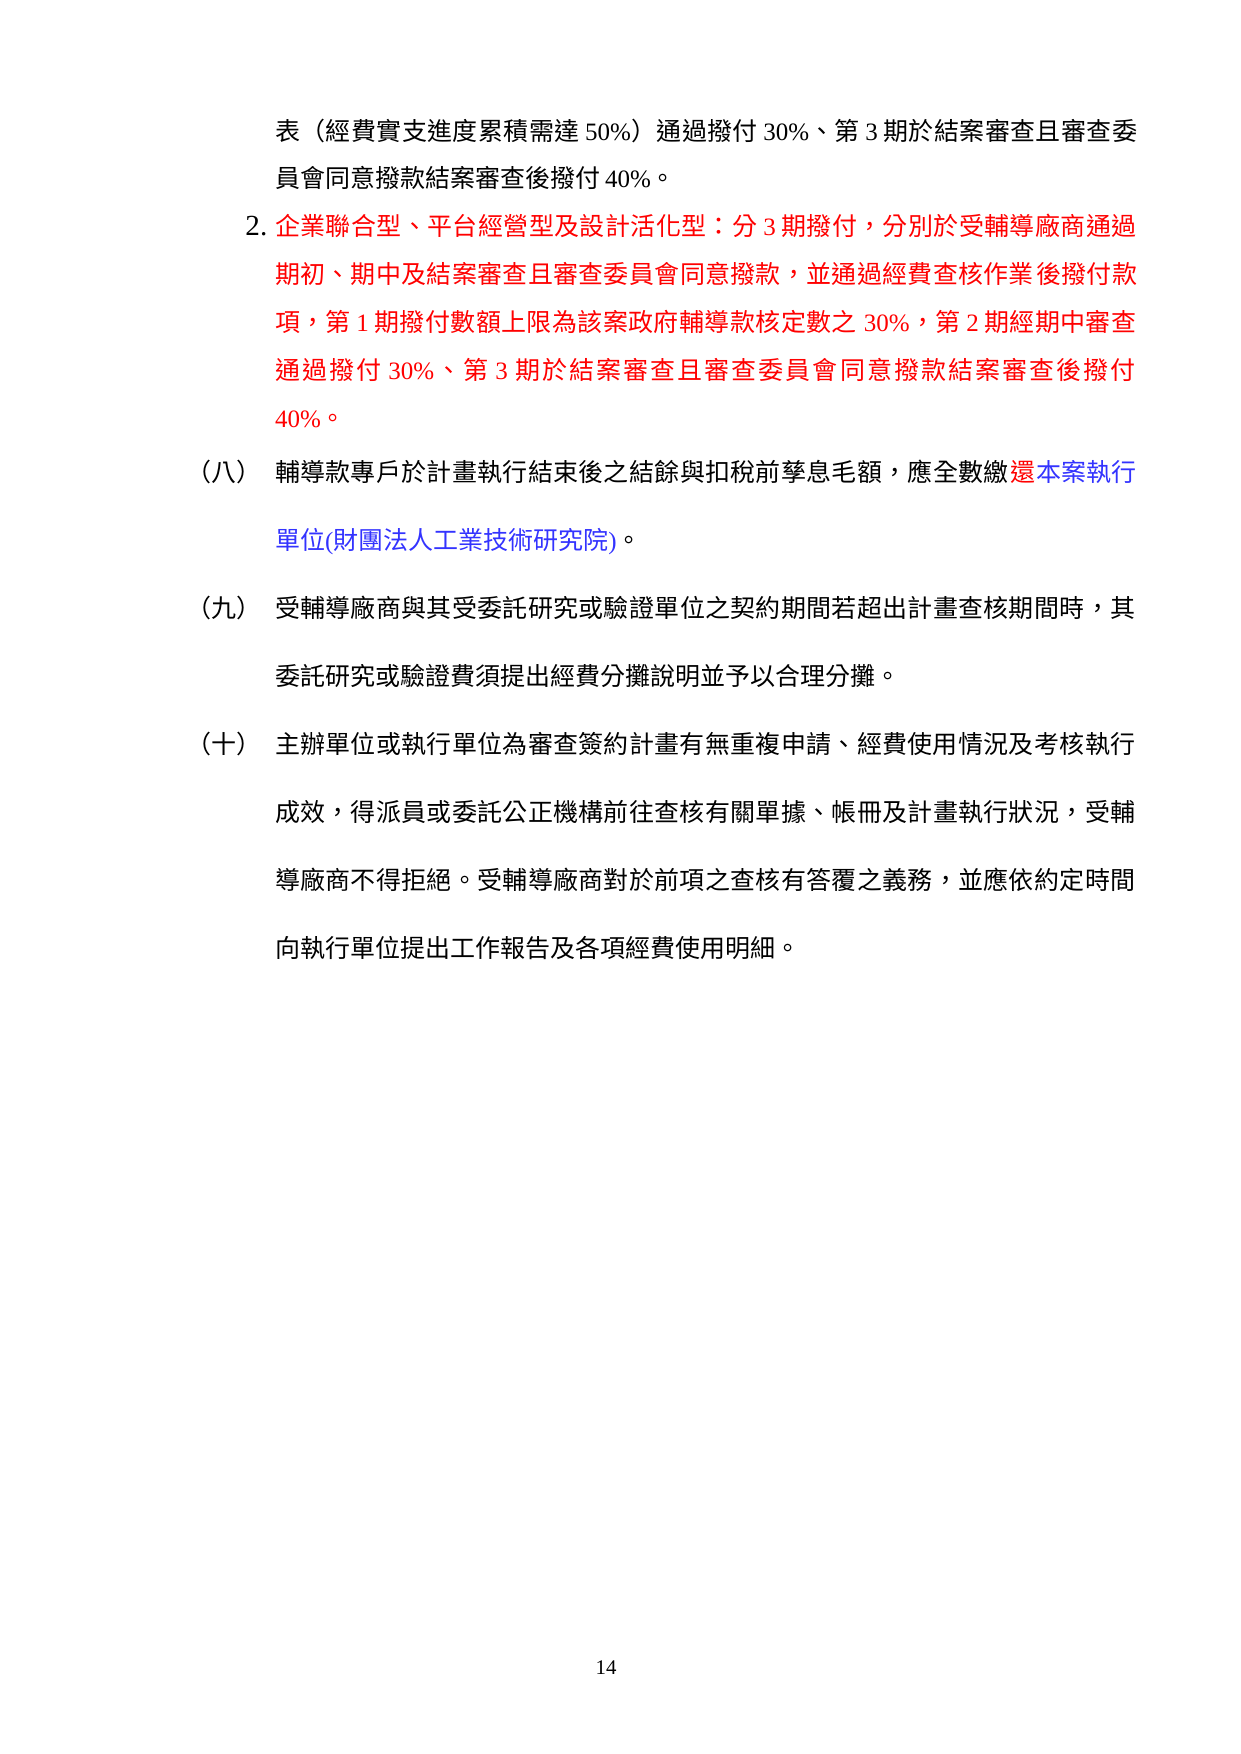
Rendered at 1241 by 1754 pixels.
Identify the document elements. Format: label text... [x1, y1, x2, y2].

list 主辦單位或執行單位為審查簽約計畫有無重複申請、經費使用情況及考核執行成效，得派員或委託公正機構前往查核有關單據、帳冊及計畫執行狀況，受輔導廠商不得拒絕。受輔導廠商對於前項之查核有答覆之義務，並應依約定時間向執行單位提出工作報告及各項經費使用明細。 [186, 709, 1137, 980]
list 企業聯合型、平台經營型及設計活化型：分3期撥付，分別於受輔導廠商通過期初、期中及結案審查且審查委員會同意撥款，並通過經費查核作業後撥付款項，第1期撥付數額上限為該案政府輔導款核定數之30%，第2期經期中審查通過撥付30%、第3期於結案審查且審查委員會同意撥款結案審查後撥付40%。 [245, 197, 1137, 437]
list 表（經費實支進度累積需達50%）通過撥付30%、第3期於結案審查且審查委員會同意撥款結案審查後撥付40%。 [245, 102, 1137, 197]
list 輔導款專戶於計畫執行結束後之結餘與扣稅前孳息毛額，應全數繳還本案執行單位(財團法人工業技術研究院)。 [186, 437, 1137, 573]
list 受輔導廠商與其受委託研究或驗證單位之契約期間若超出計畫查核期間時，其委託研究或驗證費須提出經費分攤說明並予以合理分攤。 [186, 573, 1137, 709]
